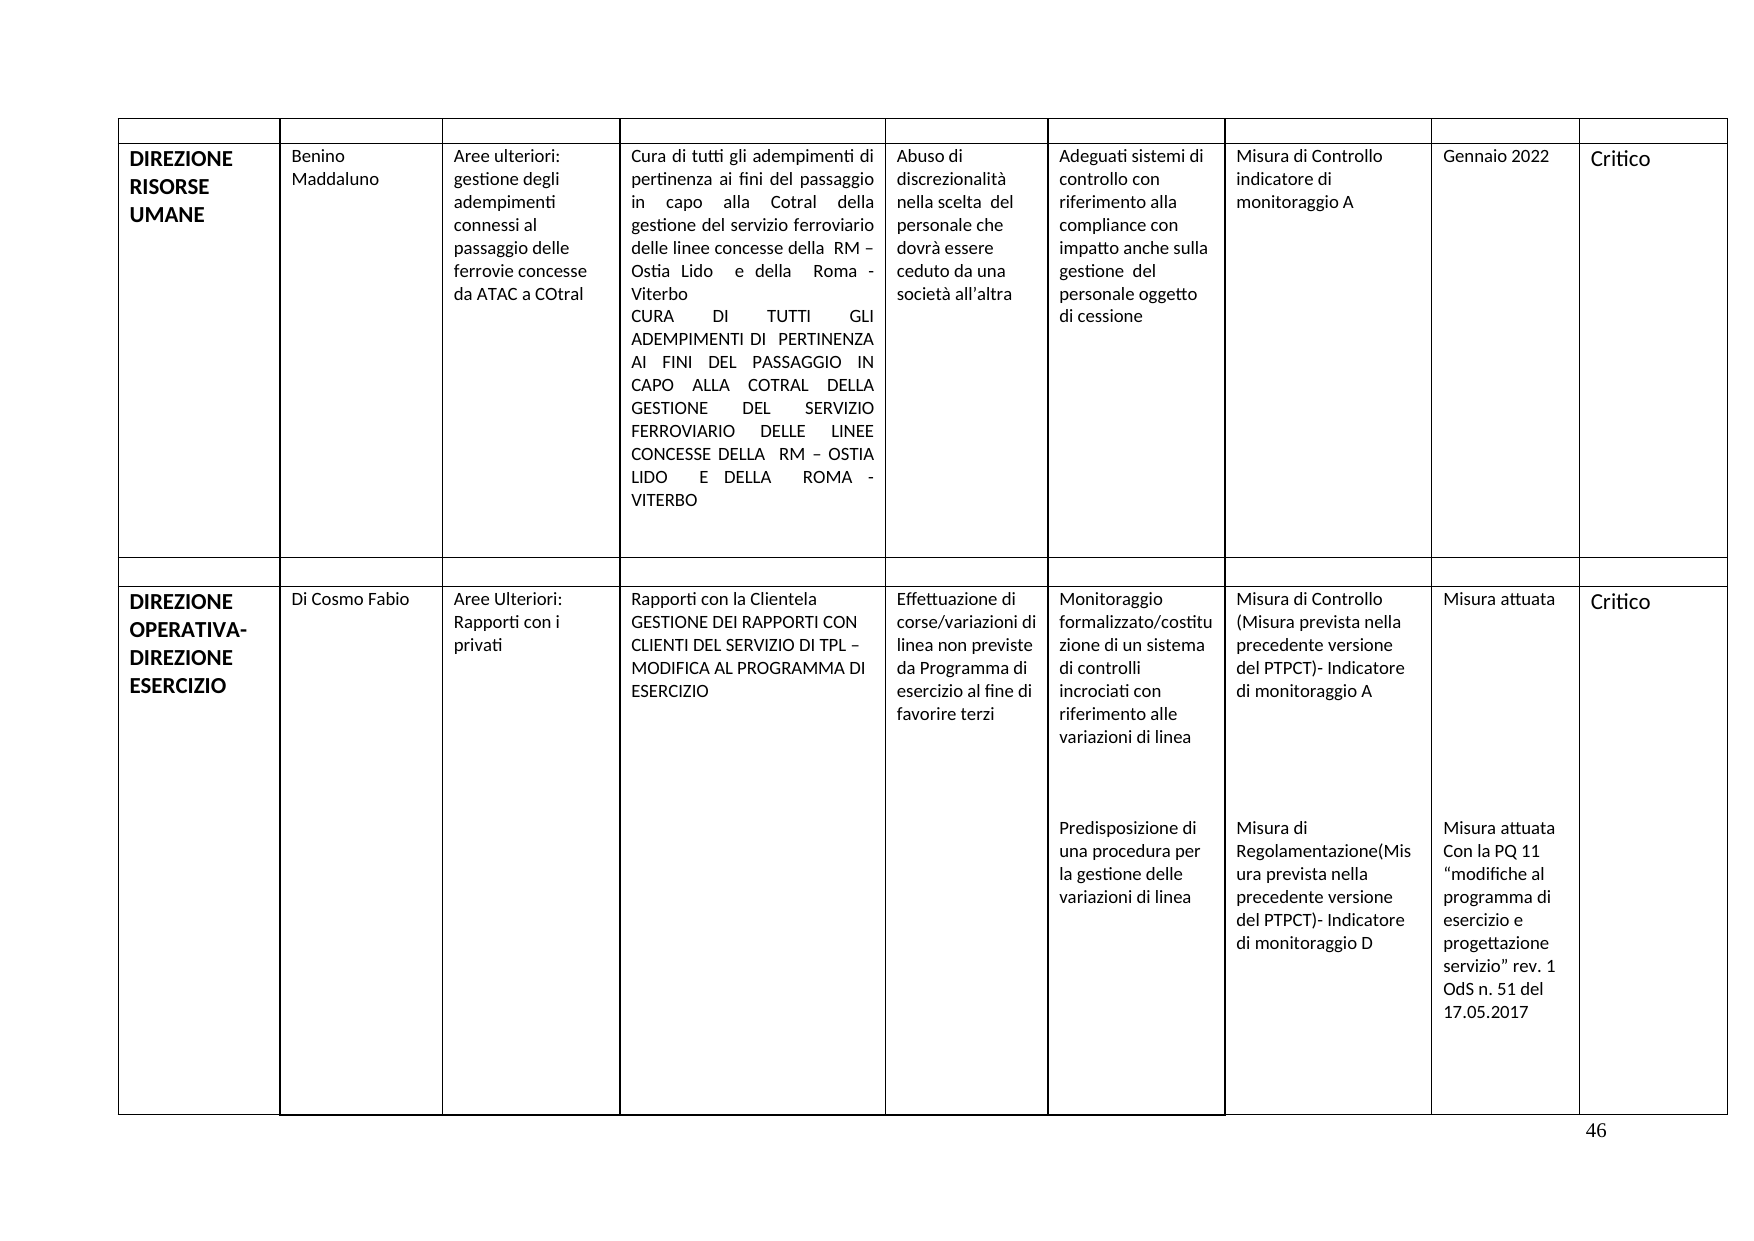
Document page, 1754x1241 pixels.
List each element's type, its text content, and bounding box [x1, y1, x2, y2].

table_cell Aree ulteriori: gestione degli adempimenti connessi al passaggio delle ferrovie concesse da ATAC a COtral [443, 144, 619, 557]
table_cell [621, 558, 885, 586]
table_cell [1049, 558, 1224, 586]
table_cell Misura attuata Misura attuata Con la PQ 11 “modifiche al programma di esercizio e progettazione servizio” rev. 1 OdS n. 51 del 17.05.2017 [1432, 587, 1579, 1114]
table_cell [119, 119, 279, 143]
table_cell Aree Ulteriori: Rapporti con i privati [443, 587, 619, 1114]
table_cell [119, 558, 279, 586]
table_cell Misura di Controllo (Misura prevista nella precedente versione del PTPCT)- Indicatore di monitoraggio A Misura di Regolamentazione(Misura prevista nella precedente versione del PTPCT)- Indicatore di monitoraggio D [1226, 587, 1431, 1114]
table_cell Misura di Controllo indicatore di monitoraggio A [1226, 144, 1431, 557]
table_cell Critico [1580, 587, 1727, 1114]
table_cell Monitoraggio formalizzato/costituzione di un sistema di controlli incrociati con riferimento alle variazioni di linea Predisposizione di una procedura per la gestione delle variazioni di linea [1049, 587, 1224, 1114]
table_cell [281, 558, 442, 586]
table_cell [1432, 558, 1579, 586]
table_cell Gennaio 2022 [1432, 144, 1579, 557]
table_cell [281, 119, 442, 143]
table_cell [886, 558, 1047, 586]
table_cell Di Cosmo Fabio [281, 587, 442, 1114]
table_cell Abuso di discrezionalità nella scelta del personale che dovrà essere ceduto da una società all’altra [886, 144, 1047, 557]
table_cell [443, 558, 619, 586]
table_cell DIREZIONE OPERATIVA-DIREZIONE ESERCIZIO [119, 587, 279, 1114]
table_cell Cura di tutti gli adempimenti di pertinenza ai fini del passaggio in capo alla Cotral della gestione del servizio ferroviario delle linee concesse della RM – Ostia Lido e della Roma - Viterbo CURA DI TUTTI GLI ADEMPIMENTI DI PERTINENZA AI FINI DEL PASSAGGIO IN CAPO ALLA COTRAL DELLA GESTIONE DEL SERVIZIO FERROVIARIO DELLE LINEE CONCESSE DELLA RM – OSTIA LIDO E DELLA ROMA - VITERBO [621, 144, 885, 557]
table_cell [1432, 119, 1579, 143]
table_cell Adeguati sistemi di controllo con riferimento alla compliance con impatto anche sulla gestione del personale oggetto di cessione [1049, 144, 1224, 557]
table_cell [886, 119, 1047, 143]
table_cell DIREZIONE RISORSE UMANE [119, 144, 279, 557]
table_cell Benino Maddaluno [281, 144, 442, 557]
table_cell [1226, 558, 1431, 586]
table_cell [443, 119, 619, 143]
table_cell [1049, 119, 1224, 143]
table_cell Effettuazione di corse/variazioni di linea non previste da Programma di esercizio al fine di favorire terzi [886, 587, 1047, 1114]
table_cell [1580, 558, 1727, 586]
table_cell [1580, 119, 1727, 143]
table_cell Critico [1580, 144, 1727, 557]
table_cell Rapporti con la Clientela GESTIONE DEI RAPPORTI CON CLIENTI DEL SERVIZIO DI TPL – MODIFICA AL PROGRAMMA DI ESERCIZIO [621, 587, 885, 1114]
table_cell [1226, 119, 1431, 143]
